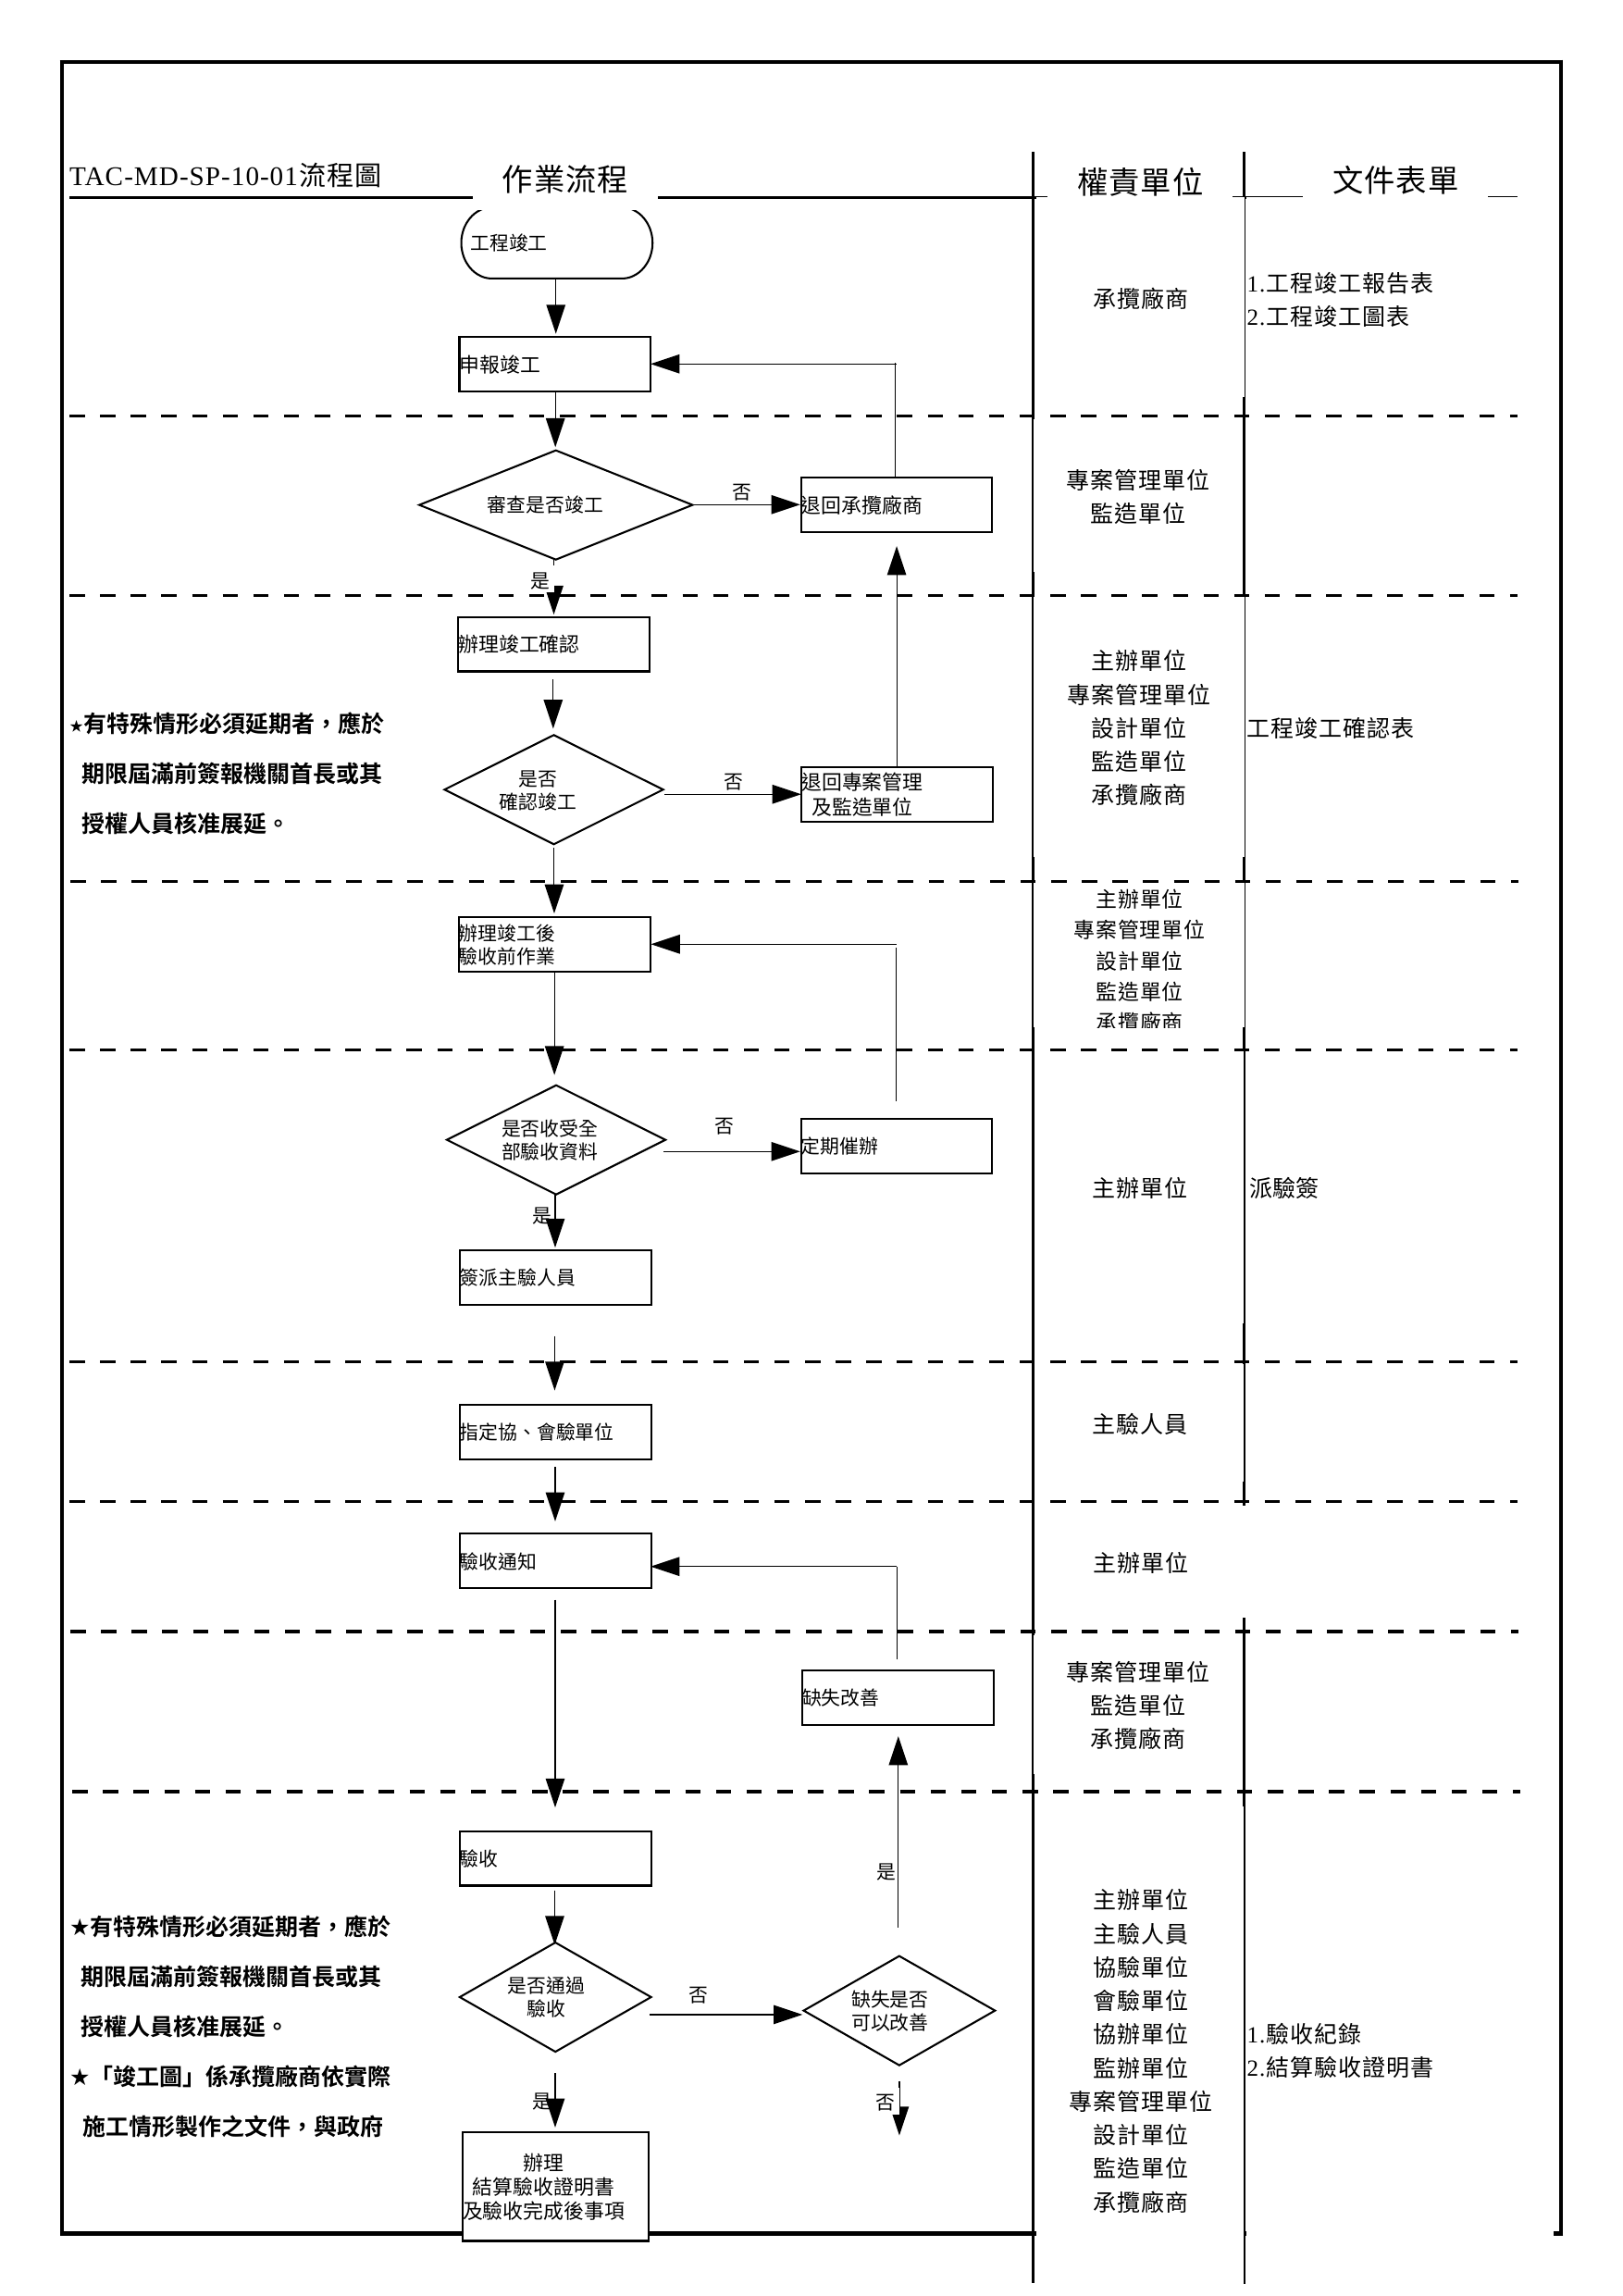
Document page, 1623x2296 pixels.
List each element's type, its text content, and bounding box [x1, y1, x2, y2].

text 承攬廠商 [1036, 2184, 1244, 2217]
text 主驗人員 [1035, 1406, 1244, 1440]
text 文件表單 [1303, 156, 1488, 197]
text 主辦單位 [1036, 1882, 1244, 1916]
text 主辦單位 [1034, 643, 1245, 676]
text 主辦單位 [1036, 1545, 1245, 1579]
text [555, 1904, 1032, 1942]
text 是 [527, 565, 554, 592]
text 授權人員核准展延。 [576, 2004, 855, 2042]
text 是 [528, 2086, 554, 2113]
text 專案管理單位 [1036, 2083, 1244, 2117]
text 監辦單位 [1036, 2050, 1244, 2083]
text 否 [728, 478, 755, 504]
text 作業流程 [473, 155, 658, 200]
text 授權人員核准展延。 [69, 800, 539, 839]
text 否 [685, 1980, 712, 2007]
text 設計單位 [1034, 945, 1245, 975]
text 否 [872, 2088, 899, 2115]
text 期限屆滿前簽報機關首長或其 [69, 1954, 532, 1992]
text 期限屆滿前簽報機關首長或其 [579, 1954, 1032, 1992]
text 設計單位 [1036, 2117, 1244, 2151]
text 主驗人員 [1036, 1916, 1244, 1949]
text 監造單位 [1036, 2151, 1244, 2184]
text 會驗單位 [1036, 1983, 1244, 2017]
text 設計單位 [1034, 710, 1245, 743]
text 期限屆滿前簽報機關首長或其 [589, 751, 897, 789]
text 主辦單位 [1035, 1171, 1244, 1204]
text 工程竣工確認表 [1246, 710, 1554, 743]
text 授權人員核准展延。 [943, 2004, 1032, 2042]
text 承攬廠商 [1034, 1721, 1243, 1755]
text 監造單位 [1034, 975, 1245, 1006]
text 2.工程竣工圖表 [1246, 298, 1554, 332]
text 協驗單位 [1036, 1949, 1244, 1983]
text 2.結算驗收證明書 [1246, 2050, 1554, 2083]
text ★有特殊情形必須延期者，應於 [69, 701, 897, 738]
text ★有特殊情形必須延期者，應於 [69, 1904, 554, 1942]
text 監造單位 [1034, 1687, 1243, 1721]
text 主辦單位 [1034, 883, 1245, 913]
text 1.工程竣工報告表 [1246, 265, 1554, 298]
text 承攬廠商 [1036, 280, 1245, 314]
text 否 [711, 1111, 737, 1138]
text 授權人員核准展延。 [69, 2004, 535, 2042]
text 期限屆滿前簽報機關首長或其 [69, 751, 518, 789]
text 協辦單位 [1036, 2017, 1244, 2050]
text 權責單位 [1047, 158, 1233, 197]
text 授權人員核准展延。 [568, 800, 1032, 839]
text 監造單位 [1034, 495, 1242, 529]
text TAC-MD-SP-10-01流程圖 [69, 135, 1554, 193]
text 專案管理單位 [1034, 676, 1245, 710]
text 專案管理單位 [1034, 1654, 1243, 1687]
text [473, 200, 658, 210]
text 是 [528, 1200, 554, 1228]
text 承攬廠商 [1034, 1006, 1245, 1027]
text [898, 701, 1032, 738]
text 監造單位 [1034, 743, 1245, 777]
text 承攬廠商 [1034, 777, 1245, 811]
text 期限屆滿前簽報機關首長或其 [898, 751, 1032, 789]
text 是 [873, 1856, 898, 1884]
text 施工情形製作之文件，與政府 [69, 2104, 1032, 2142]
text 派驗簽 [1249, 1170, 1553, 1203]
text 專案管理單位 [1034, 913, 1245, 945]
text 否 [720, 766, 748, 794]
text ★「竣工圖」係承攬廠商依實際 [69, 2054, 1032, 2092]
text 1.驗收紀錄 [1246, 2016, 1554, 2050]
text 專案管理單位 [1034, 462, 1242, 495]
